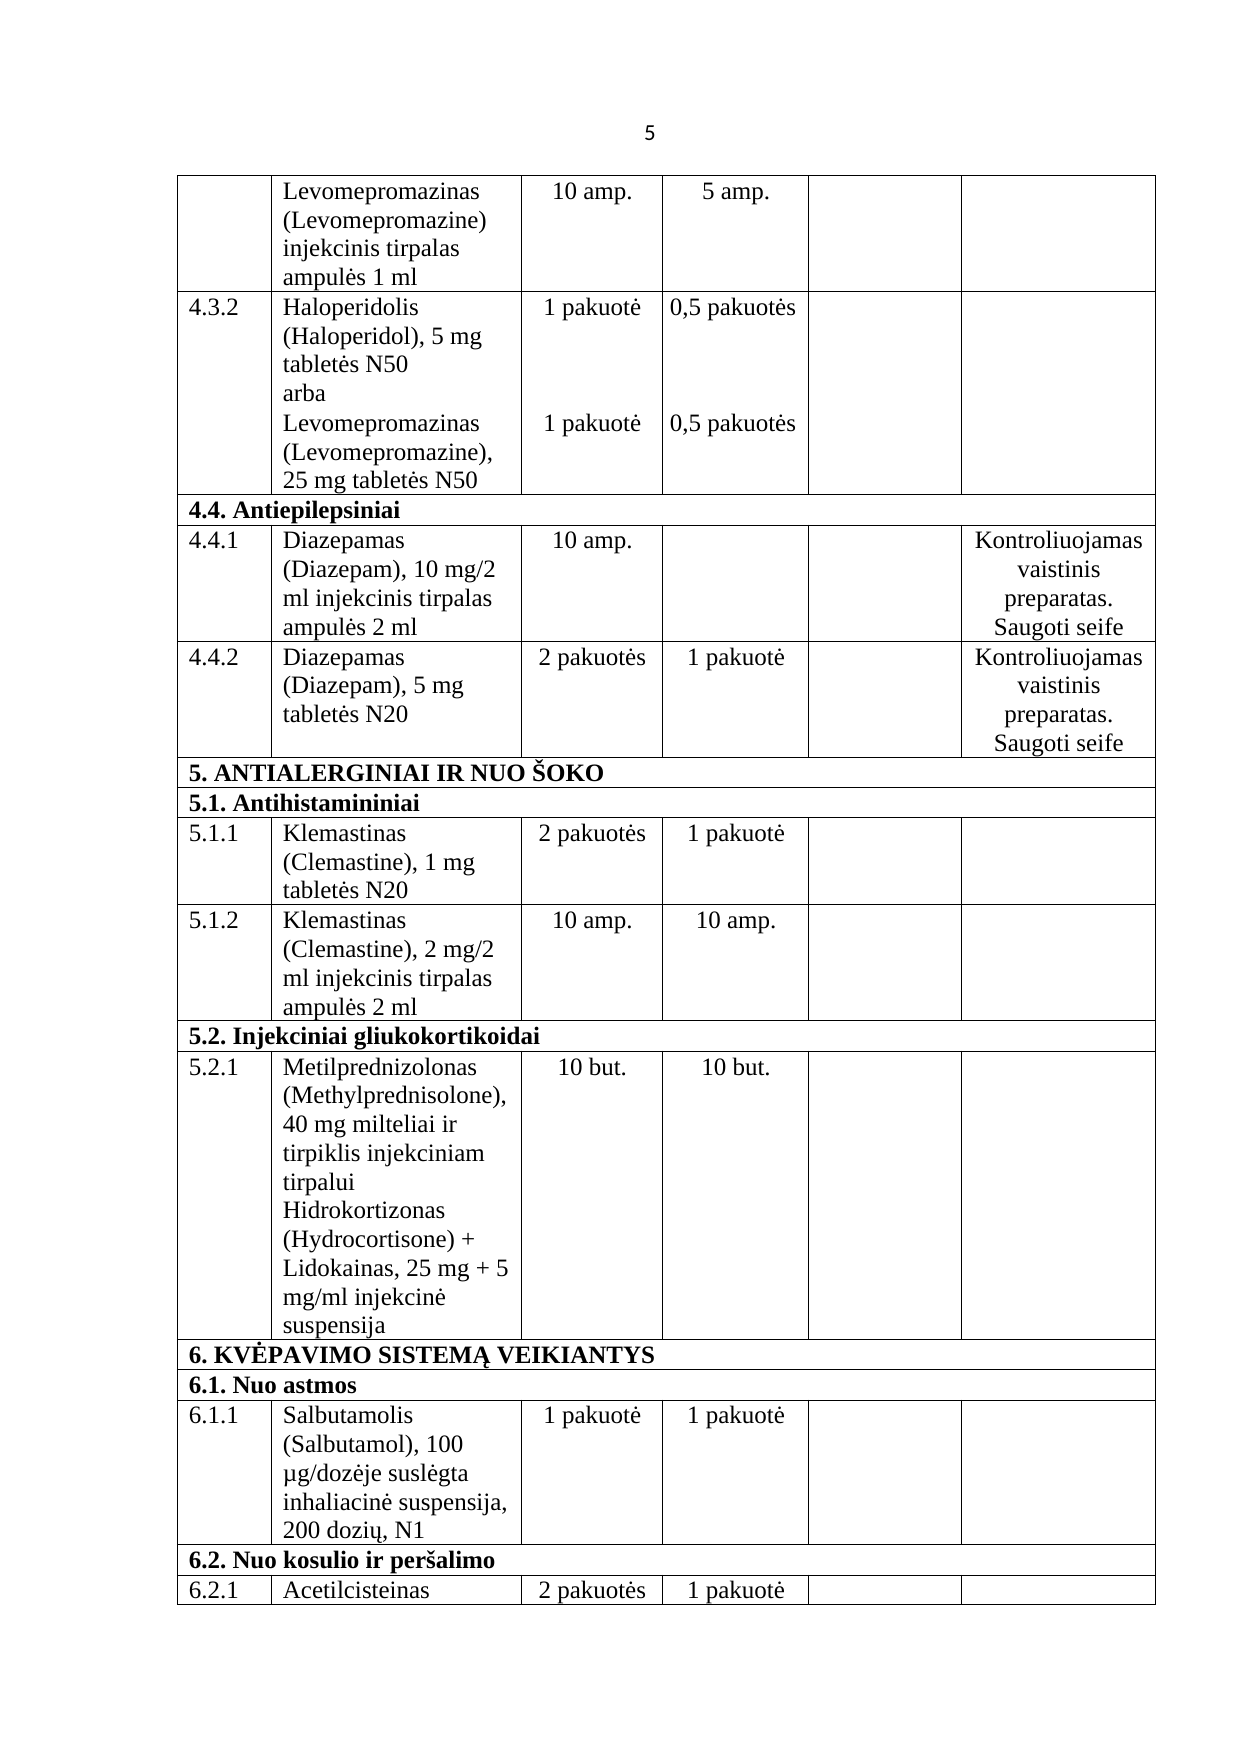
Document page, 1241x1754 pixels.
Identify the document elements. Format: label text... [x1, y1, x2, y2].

table_cell Acetilcisteinas [272, 1576, 521, 1604]
table_cell 6. KVĖPAVIMO SISTEMĄ VEIKIANTYS [178, 1340, 1009, 1369]
table_cell [1087, 758, 1112, 787]
table_cell [962, 292, 1155, 407]
table_cell [1009, 1545, 1035, 1574]
table_cell [1087, 788, 1112, 817]
table_cell 6.1.1 [178, 1401, 271, 1544]
table_cell 1 pakuotė [663, 642, 808, 757]
table_cell [1087, 495, 1112, 524]
table_cell 6.2. Nuo kosulio ir peršalimo [178, 1545, 1009, 1574]
table_cell Kontroliuojamas vaistinis preparatas. Saugoti seife [962, 642, 1155, 757]
table_cell [1009, 495, 1035, 524]
table_cell [1061, 1370, 1087, 1399]
table_cell 5 amp. [663, 176, 808, 291]
table_cell [962, 1576, 1155, 1604]
table_cell [1035, 1021, 1061, 1051]
table_cell [1113, 1021, 1155, 1051]
table_cell [1113, 495, 1155, 524]
table_cell [962, 1052, 1155, 1339]
table_cell [1087, 1340, 1112, 1369]
table_cell [809, 818, 961, 904]
table_cell [962, 407, 1155, 494]
table_cell [1009, 1340, 1035, 1369]
table_cell 10 amp. [522, 905, 662, 1020]
table_cell [178, 176, 271, 291]
table_cell [1009, 1021, 1035, 1051]
table_cell [1113, 758, 1155, 787]
table_cell Metilprednizolonas (Methylprednisolone), 40 mg milteliai ir tirpiklis injekciniam tirpalui Hidrokortizonas (Hydrocortisone) + Lidokainas, 25 mg + 5 mg/ml injekcinė suspensija [272, 1052, 521, 1339]
table_cell 1 pakuotė [522, 407, 662, 494]
table_cell 1 pakuotė [663, 1576, 808, 1604]
table_cell 6.2.1 [178, 1576, 271, 1604]
table_cell [1113, 1545, 1155, 1574]
table_cell [809, 642, 961, 757]
table_cell Klemastinas (Clemastine), 1 mg tabletės N20 [272, 818, 521, 904]
table_cell [1035, 758, 1061, 787]
table_cell [1009, 1370, 1035, 1399]
table_cell 5.1. Antihistamininiai [178, 788, 1009, 817]
table_cell 4.4.2 [178, 642, 271, 757]
table_cell Kontroliuojamas vaistinis preparatas. Saugoti seife [962, 526, 1155, 641]
table_cell [1009, 788, 1035, 817]
table_cell Diazepamas (Diazepam), 10 mg/2 ml injekcinis tirpalas ampulės 2 ml [272, 526, 521, 641]
table_cell [1061, 758, 1087, 787]
table_cell 4.4. Antiepilepsiniai [178, 495, 1009, 524]
table_cell [962, 176, 1155, 291]
table_cell 0,5 pakuotės [663, 292, 808, 407]
table_cell Salbutamolis (Salbutamol), 100 µg/dozėje suslėgta inhaliacinė suspensija, 200 dozių, N1 [272, 1401, 521, 1544]
table_cell 10 amp. [522, 176, 662, 291]
table_cell 2 pakuotės [522, 642, 662, 757]
table_cell 5.2. Injekciniai gliukokortikoidai [178, 1021, 1009, 1051]
table_cell [663, 526, 808, 641]
table_cell [1061, 495, 1087, 524]
table_cell [809, 1052, 961, 1339]
table_cell [1061, 788, 1087, 817]
table_cell Diazepamas (Diazepam), 5 mg tabletės N20 [272, 642, 521, 757]
table_cell [1035, 495, 1061, 524]
table_cell [962, 818, 1155, 904]
table_cell [1087, 1021, 1112, 1051]
table_cell [962, 905, 1155, 1020]
table_cell [1061, 1545, 1087, 1574]
table_cell [809, 905, 961, 1020]
table_cell [809, 176, 961, 291]
table_cell [962, 1401, 1155, 1544]
table_cell [1009, 758, 1035, 787]
table_cell [809, 1401, 961, 1544]
table_cell 5.1.2 [178, 905, 271, 1020]
table_cell Klemastinas (Clemastine), 2 mg/2 ml injekcinis tirpalas ampulės 2 ml [272, 905, 521, 1020]
table_cell 2 pakuotės [522, 818, 662, 904]
table_cell [1087, 1370, 1112, 1399]
table_cell 5.2.1 [178, 1052, 271, 1339]
table_cell 1 pakuotė [663, 818, 808, 904]
table_cell [1035, 1545, 1061, 1574]
table_cell 10 but. [663, 1052, 808, 1339]
table_cell 5. ANTIALERGINIAI IR NUO ŠOKO [178, 758, 1009, 787]
table_cell [1035, 1340, 1061, 1369]
table_cell 10 amp. [522, 526, 662, 641]
table_cell 10 but. [522, 1052, 662, 1339]
table_cell [1061, 1021, 1087, 1051]
table_cell Levomepromazinas (Levomepromazine) injekcinis tirpalas ampulės 1 ml [272, 176, 521, 291]
table_cell 1 pakuotė [522, 292, 662, 407]
table_cell 4.4.1 [178, 526, 271, 641]
table_cell [1061, 1340, 1087, 1369]
table_cell 1 pakuotė [663, 1401, 808, 1544]
table_cell 1 pakuotė [522, 1401, 662, 1544]
table_cell Haloperidolis (Haloperidol), 5 mg tabletės N50 arba [272, 292, 521, 407]
table_cell [1113, 1340, 1155, 1369]
table_cell 4.3.2 [178, 292, 271, 494]
table_cell [1113, 1370, 1155, 1399]
table_cell 6.1. Nuo astmos [178, 1370, 1009, 1399]
table_cell 5.1.1 [178, 818, 271, 904]
table_cell 10 amp. [663, 905, 808, 1020]
table_cell [1113, 788, 1155, 817]
table_cell [1087, 1545, 1112, 1574]
table_cell [1035, 788, 1061, 817]
table_cell Levomepromazinas (Levomepromazine), 25 mg tabletės N50 [272, 407, 521, 494]
table_cell [809, 526, 961, 641]
table_cell 0,5 pakuotės [663, 407, 808, 494]
table_cell [1035, 1370, 1061, 1399]
table_cell 2 pakuotės [522, 1576, 662, 1604]
table_cell [809, 407, 961, 494]
table_cell [809, 1576, 961, 1604]
table_cell [809, 292, 961, 407]
